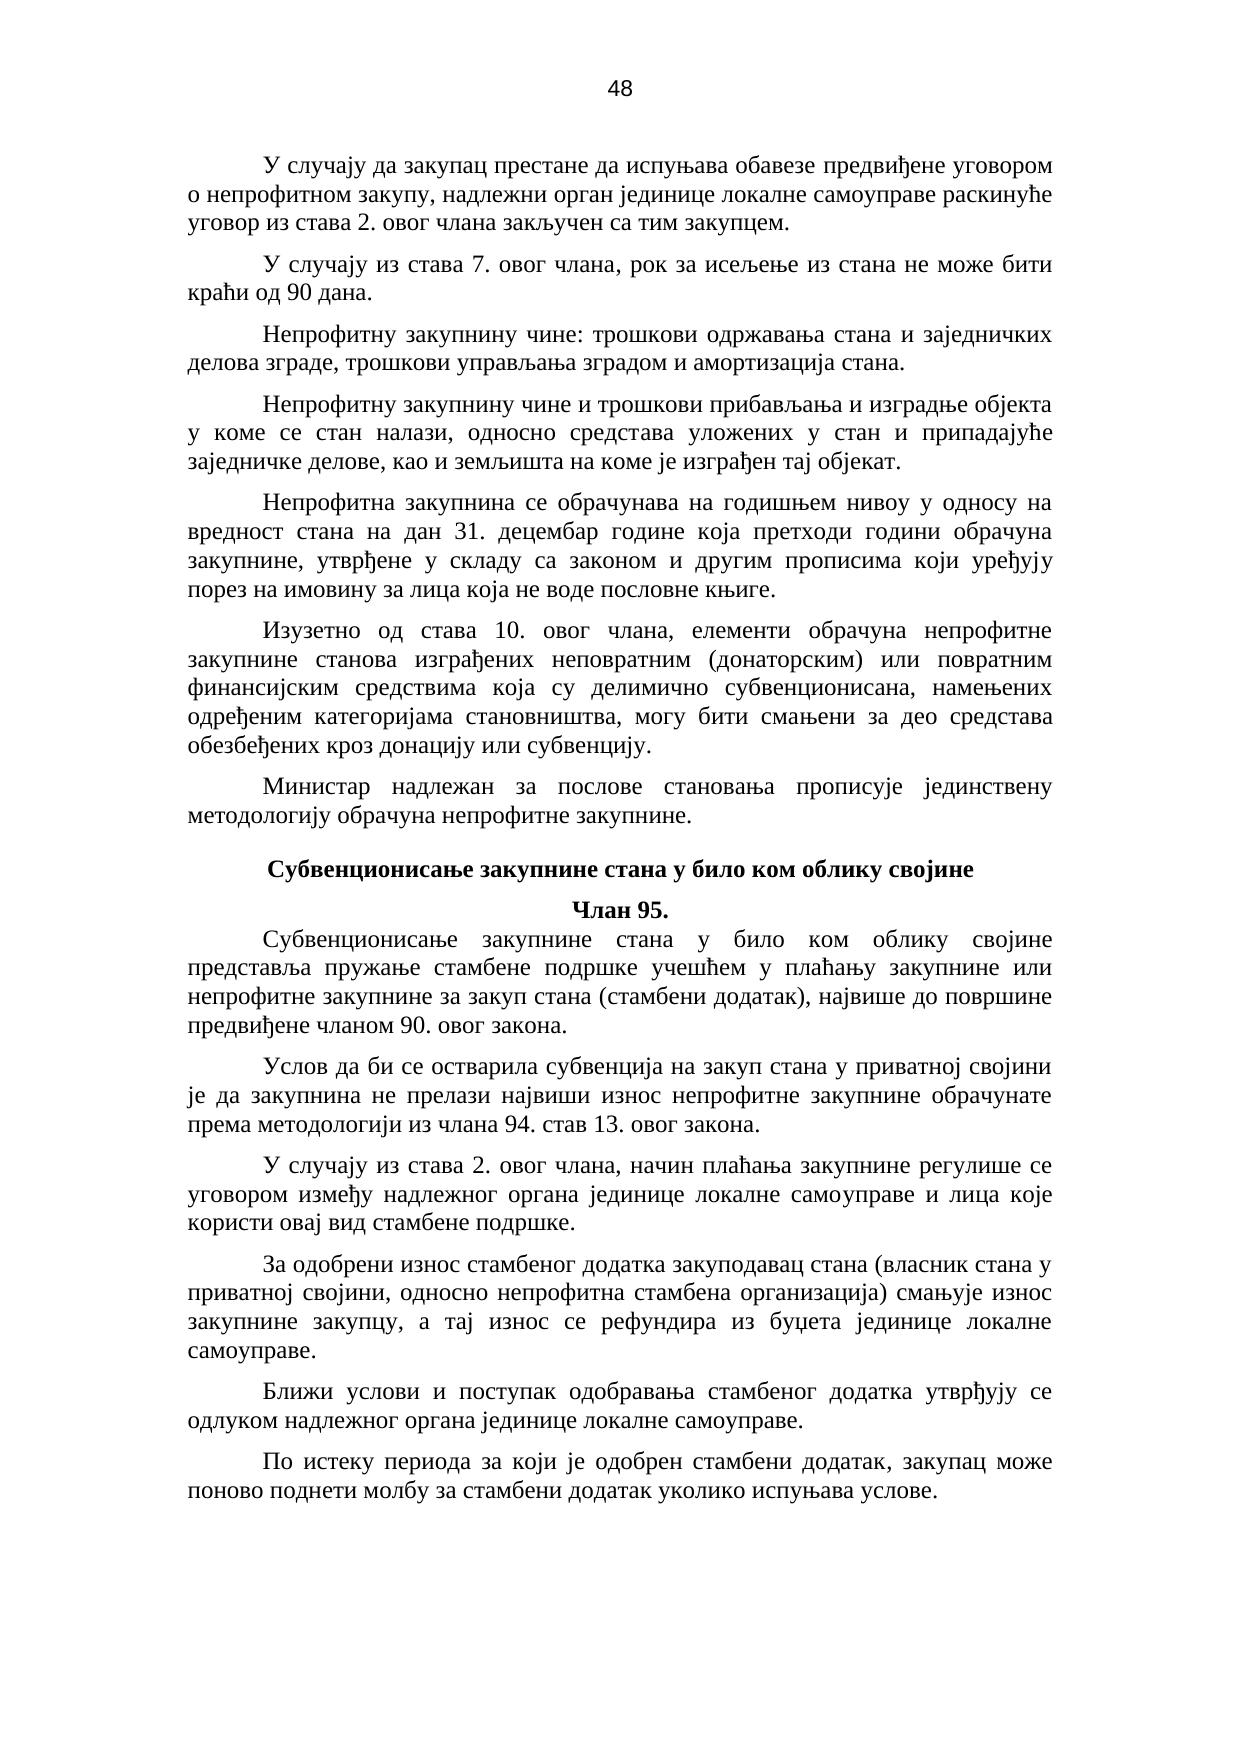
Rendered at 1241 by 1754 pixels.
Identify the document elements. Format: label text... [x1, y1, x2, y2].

text Субвенционисање закупнине стана у било ком облику својине [262, 854, 978, 882]
text У случају да закупац престане да испуњава обавезе предвиђене уговором о непрофитном закупу, надлежни орган јединице локалне самоуправе раскинуће уговор из става 2. овог члана закључен са тим закупцем. [187, 150, 1053, 236]
text Ближи услови и поступак одобравања стамбеног додатка утврђују се одлуком надлежног органа јединице локалне самоуправе. [187, 1376, 1053, 1434]
text Члан 95. [262, 895, 978, 924]
text За одобрени износ стамбеног додатка закуподавац стана (власник стана у приватној својини, односно непрофитна стамбена организација) смањује износ закупнине закупцу, а тај износ се рефундира из буџета јединице локалне самоуправе. [187, 1249, 1053, 1364]
text По истеку периода за који је одобрен стамбени додатак, закупац може поново поднети молбу за стамбени додатак уколико испуњава услове. [187, 1446, 1053, 1504]
text Изузетно од става 10. овог члана, елементи обрачуна непрофитне закупнине станова изграђених неповратним (донаторским) или повратним финансијским средствима која су делимично субвенционисана, намењених одређеним категоријама становништва, могу бити смањени за део средстава обезбеђених кроз донацију или субвенцију. [187, 615, 1053, 759]
text Субвенционисање закупнине стана у било ком облику својине представља пружање стамбене подршке учешћем у плаћању закупнине или непрофитне закупнине за закуп стана (стамбени додатак), највише до површине предвиђене чланом 90. овог закона. [187, 924, 1053, 1039]
text У случају из става 7. овог члана, рок за исељење из стана не може бити краћи од 90 дана. [187, 249, 1053, 306]
text Непрофитна закупнина се обрачунава на годишњем нивоу у односу на вредност стана на дан 31. децембар године која претходи години обрачуна закупнине, утврђене у складу са законом и другим прописима који уређују порез на имовину за лица која не воде пословне књиге. [187, 487, 1053, 602]
text Министар надлежан за послове становања прописује јединствену методологију обрачуна непрофитне закупнине. [187, 771, 1053, 829]
text У случају из става 2. овог члана, начин плаћања закупнине регулише се уговором између надлежног органа јединице локалне самоуправе и лица које користи овај вид стамбене подршке. [187, 1150, 1053, 1236]
text Непрофитну закупнину чине: трошкови одржавања стана и заједничких делова зграде, трошкови управљања зградом и амортизација стана. [187, 319, 1053, 376]
text Услов да би се остварила субвенција на закуп стана у приватној својини је да закупнина не прелази највиши износ непрофитне закупнине обрачунате према методологији из члана 94. став 13. овог закона. [187, 1051, 1053, 1137]
text Непрофитну закупнину чине и трошкови прибављања и изградње објекта у коме се стан налази, односно средстава уложених у стан и припадајуће заједничке делове, као и земљишта на коме је изграђен тај објекат. [187, 389, 1053, 475]
